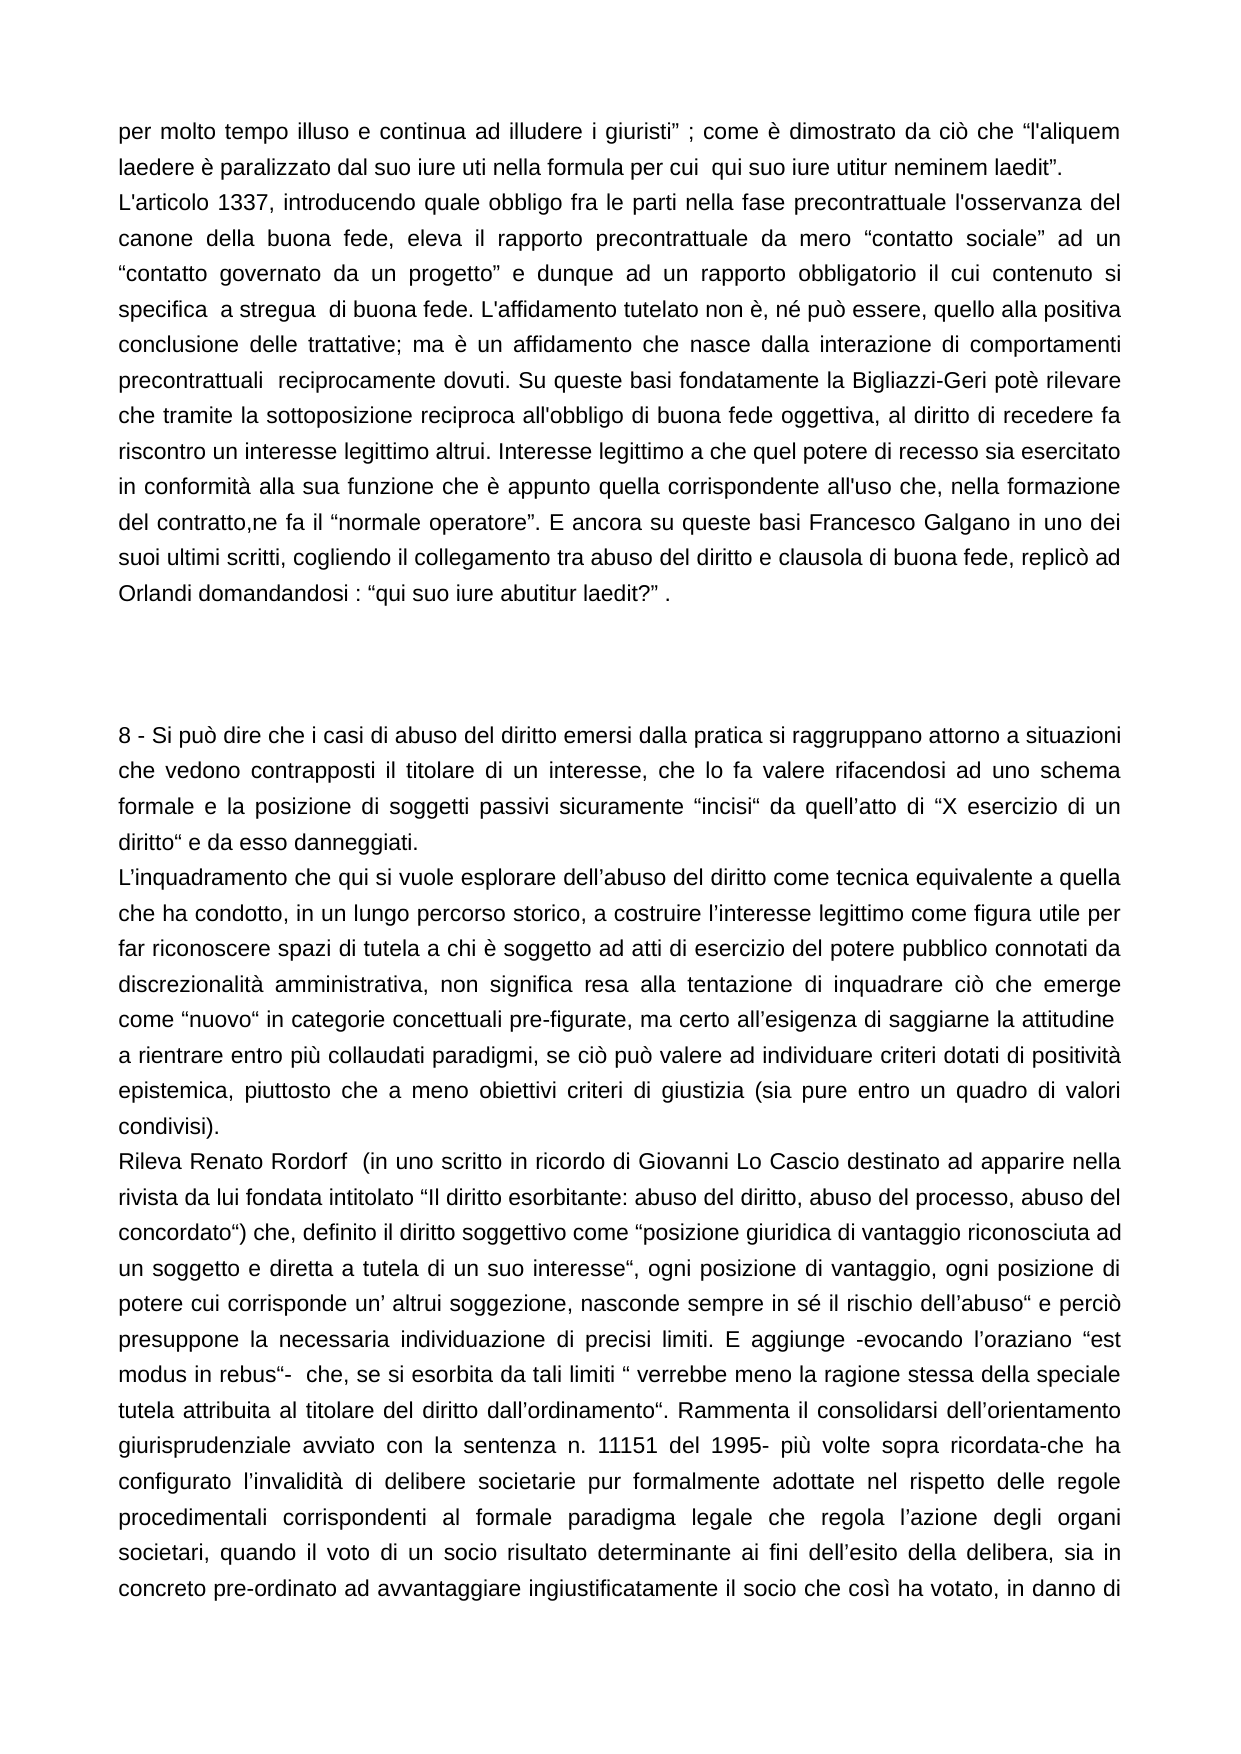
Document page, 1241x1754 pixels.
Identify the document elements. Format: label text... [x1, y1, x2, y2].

text L’inquadramento che qui si vuole esplorare dell’abuso del diritto come tecnica equivalente a quella che ha condotto, in un lungo percorso storico, a costruire l’interesse legittimo come figura utile per far riconoscere spazi di tutela a chi è soggetto ad atti di esercizio del potere pubblico connotati da discrezionalità amministrativa, non significa resa alla tentazione di inquadrare ciò che emerge come “nuovo“ in categorie concettuali pre-figurate, ma certo all’esigenza di saggiarne la attitudine a rientrare entro più collaudati paradigmi, se ciò può valere ad individuare criteri dotati di positività epistemica, piuttosto che a meno obiettivi criteri di giustizia (sia pure entro un quadro di valori condivisi). [118, 864, 1122, 1139]
text Rileva Renato Rordorf (in uno scritto in ricordo di Giovanni Lo Cascio destinato ad apparire nella rivista da lui fondata intitolato “Il diritto esorbitante: abuso del diritto, abuso del processo, abuso del concordato“) che, definito il diritto soggettivo come “posizione giuridica di vantaggio riconosciuta ad un soggetto e diretta a tutela di un suo interesse“, ogni posizione di vantaggio, ogni posizione di potere cui corrisponde un’ altrui soggezione, nasconde sempre in sé il rischio dell’abuso“ e perciò presuppone la necessaria individuazione di precisi limiti. E aggiunge -evocando l’oraziano “est modus in rebus“- che, se si esorbita da tali limiti “ verrebbe meno la ragione stessa della speciale tutela attribuita al titolare del diritto dall’ordinamento“. Rammenta il consolidarsi dell’orientamento giurisprudenziale avviato con la sentenza n. 11151 del 1995- più volte sopra ricordata-che ha configurato l’invalidità di delibere societarie pur formalmente adottate nel rispetto delle regole procedimentali corrispondenti al formale paradigma legale che regola l’azione degli organi societari, quando il voto di un socio risultato determinante ai fini dell’esito della delibera, sia in concreto pre-ordinato ad avvantaggiare ingiustificatamente il socio che così ha votato, in danno di [118, 1148, 1122, 1601]
text per molto tempo illuso e continua ad illudere i giuristi” ; come è dimostrato da ciò che “l'aliquem laedere è paralizzato dal suo iure uti nella formula per cui qui suo iure utitur neminem laedit”. [118, 118, 1122, 180]
text 8 - Si può dire che i casi di abuso del diritto emersi dalla pratica si raggruppano attorno a situazioni che vedono contrapposti il titolare di un interesse, che lo fa valere rifacendosi ad uno schema formale e la posizione di soggetti passivi sicuramente “incisi“ da quell’atto di “X esercizio di un diritto“ e da esso danneggiati. [118, 686, 1122, 855]
text L'articolo 1337, introducendo quale obbligo fra le parti nella fase precontrattuale l'osservanza del canone della buona fede, eleva il rapporto precontrattuale da mero “contatto sociale” ad un “contatto governato da un progetto” e dunque ad un rapporto obbligatorio il cui contenuto si specifica a stregua di buona fede. L'affidamento tutelato non è, né può essere, quello alla positiva conclusione delle trattative; ma è un affidamento che nasce dalla interazione di comportamenti precontrattuali reciprocamente dovuti. Su queste basi fondatamente la Bigliazzi-Geri potè rilevare che tramite la sottoposizione reciproca all'obbligo di buona fede oggettiva, al diritto di recedere fa riscontro un interesse legittimo altrui. Interesse legittimo a che quel potere di recesso sia esercitato in conformità alla sua funzione che è appunto quella corrispondente all'uso che, nella formazione del contratto,ne fa il “normale operatore”. E ancora su queste basi Francesco Galgano in uno dei suoi ultimi scritti, cogliendo il collegamento tra abuso del diritto e clausola di buona fede, replicò ad Orlandi domandandosi : “qui suo iure abutitur laedit?” . [118, 189, 1122, 606]
